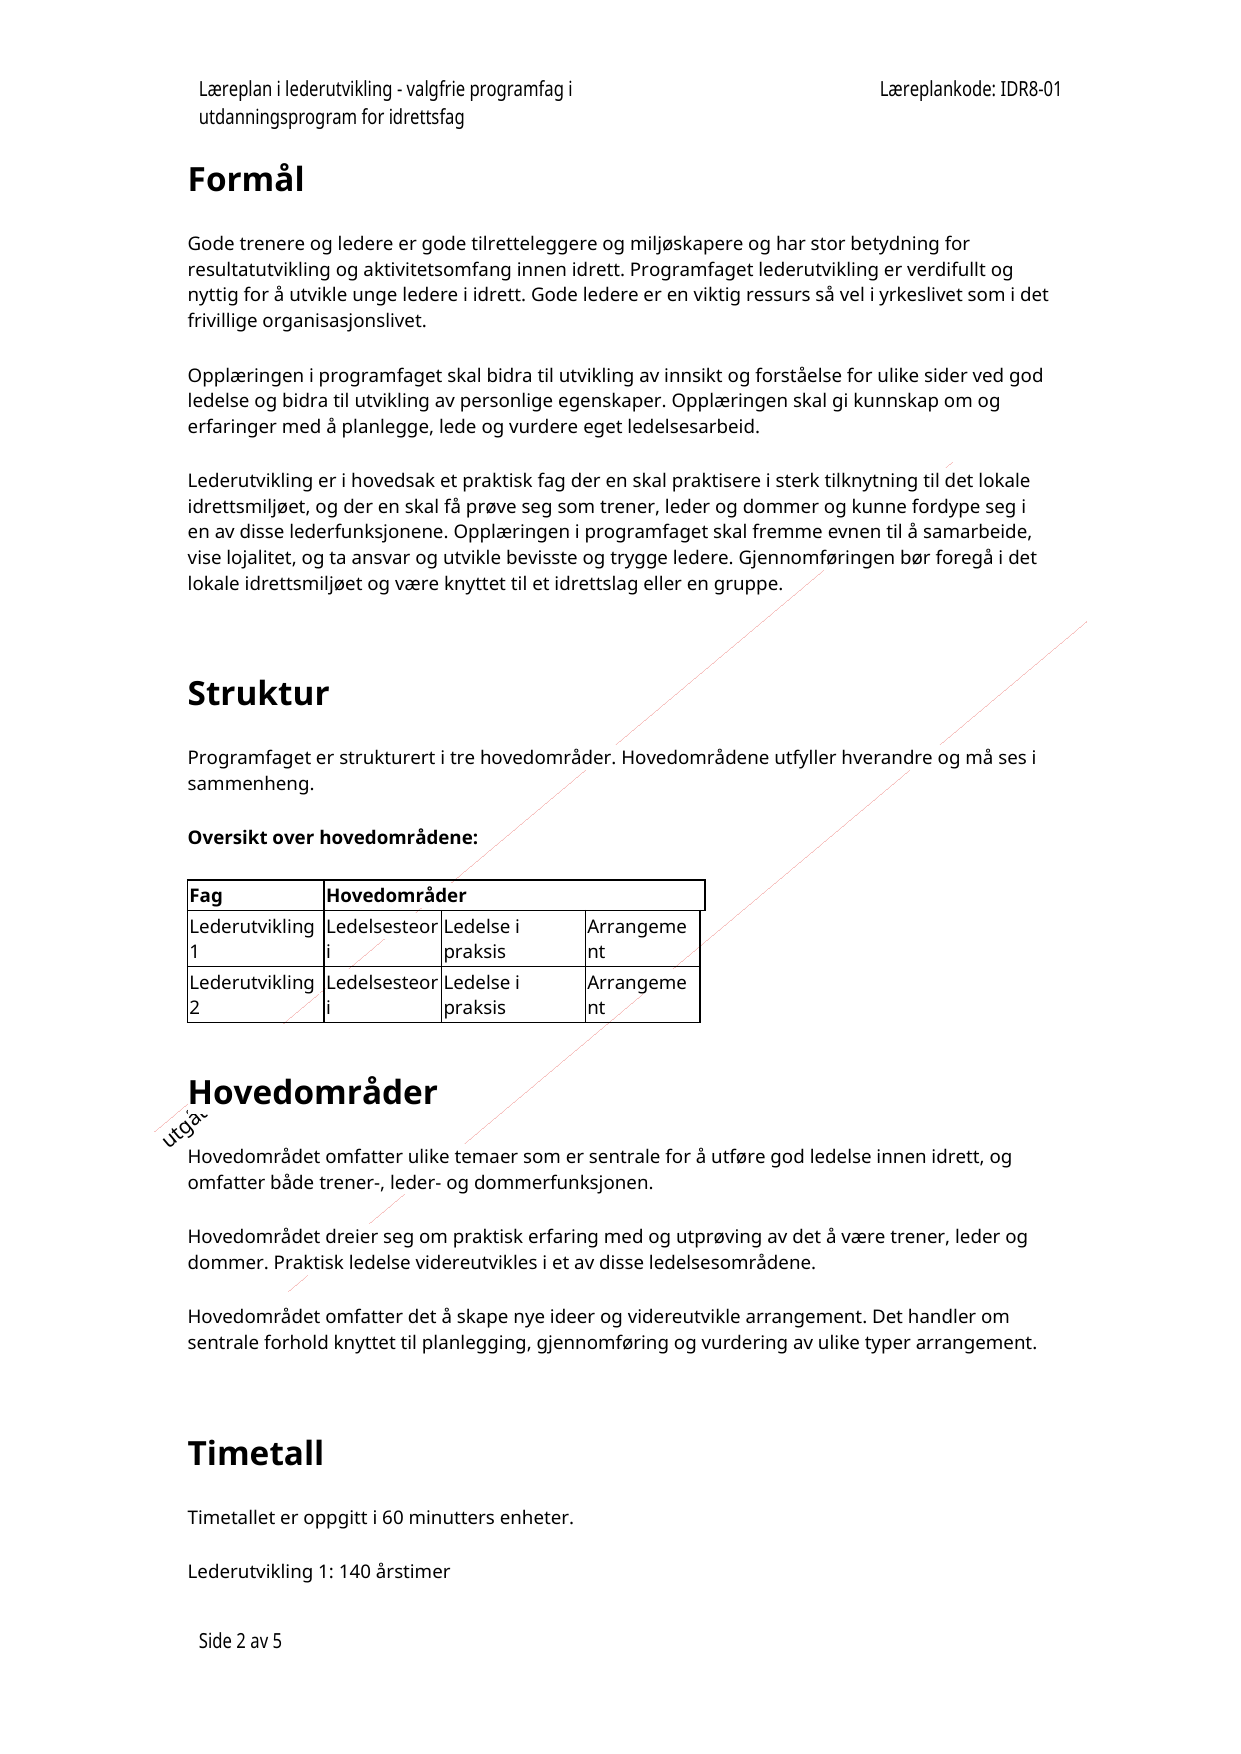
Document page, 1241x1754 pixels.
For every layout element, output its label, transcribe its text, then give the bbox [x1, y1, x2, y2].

text Lederutvikling 1: 140 årstimer [451, 1559, 1053, 1584]
text Oversikt over hovedområdene: [478, 825, 518, 850]
text Programfaget er strukturert i tre hovedområder. Hovedområdene utfyller hverandre og må ses i sammenheng. [319, 770, 584, 796]
text Hovedområdet omfatter ulike temaer som er sentrale for å utføre god ledelse innen idrett, og omfatter både trener-, leder- og dommerfunksjonen. [466, 1143, 1053, 1194]
subtitle Timetall [333, 1384, 1053, 1475]
subtitle Hovedområder [285, 1023, 607, 1114]
subtitle Hovedområder [502, 1023, 1053, 1114]
text Programfaget er strukturert i tre hovedområder. Hovedområdene utfyller hverandre og må ses i sammenheng. [880, 744, 1053, 796]
text Gode trenere og ledere er gode tilretteleggere og miljøskapere og har stor betydning for resultatutvikling og aktivitetsomfang innen idrett. Programfaget lederutvikling er verdifullt og nyttig for å utvikle unge ledere i idrett. Gode ledere er en viktig ressurs så vel i yrkeslivet som i det frivillige organisasjonslivet. [432, 231, 1053, 333]
text Timetallet er oppgitt i 60 minutters enheter. [574, 1504, 1053, 1529]
text Opplæringen i programfaget skal bidra til utvikling av innsikt og forståelse for ulike sider ved god ledelse og bidra til utvikling av personlige egenskaper. Opplæringen skal gi kunnskap om og erfaringer med å planlegge, lede og vurdere eget ledelsesarbeid. [187, 362, 1053, 438]
text Hovedområdet dreier seg om praktisk erfaring med og utprøving av det å være trener, leder og dommer. Praktisk ledelse videreutvikles i et av disse ledelsesområdene. [816, 1224, 1053, 1275]
text Lederutvikling er i hovedsak et praktisk fag der en skal praktisere i sterk tilknytning til det lokale idrettsmiljøet, og der en skal få prøve seg som trener, leder og dommer og kunne fordype seg i en av disse lederfunksjonene. Opplæringen i programfaget skal fremme evnen til å samarbeide, vise lojalitet, og ta ansvar og utvikle bevisste og trygge ledere. Gjennomføringen bør foregå i det lokale idrettsmiljøet og være knyttet til et idrettslag eller en gruppe. [796, 468, 1053, 595]
text Oversikt over hovedområdene: [816, 825, 1053, 850]
subtitle Formål [313, 156, 1053, 202]
subtitle [653, 624, 1053, 715]
subtitle Struktur [187, 624, 758, 715]
text Oversikt over hovedområdene: [492, 825, 843, 850]
text Programfaget er strukturert i tre hovedområder. Hovedområdene utfyller hverandre og må ses i sammenheng. [556, 770, 908, 796]
